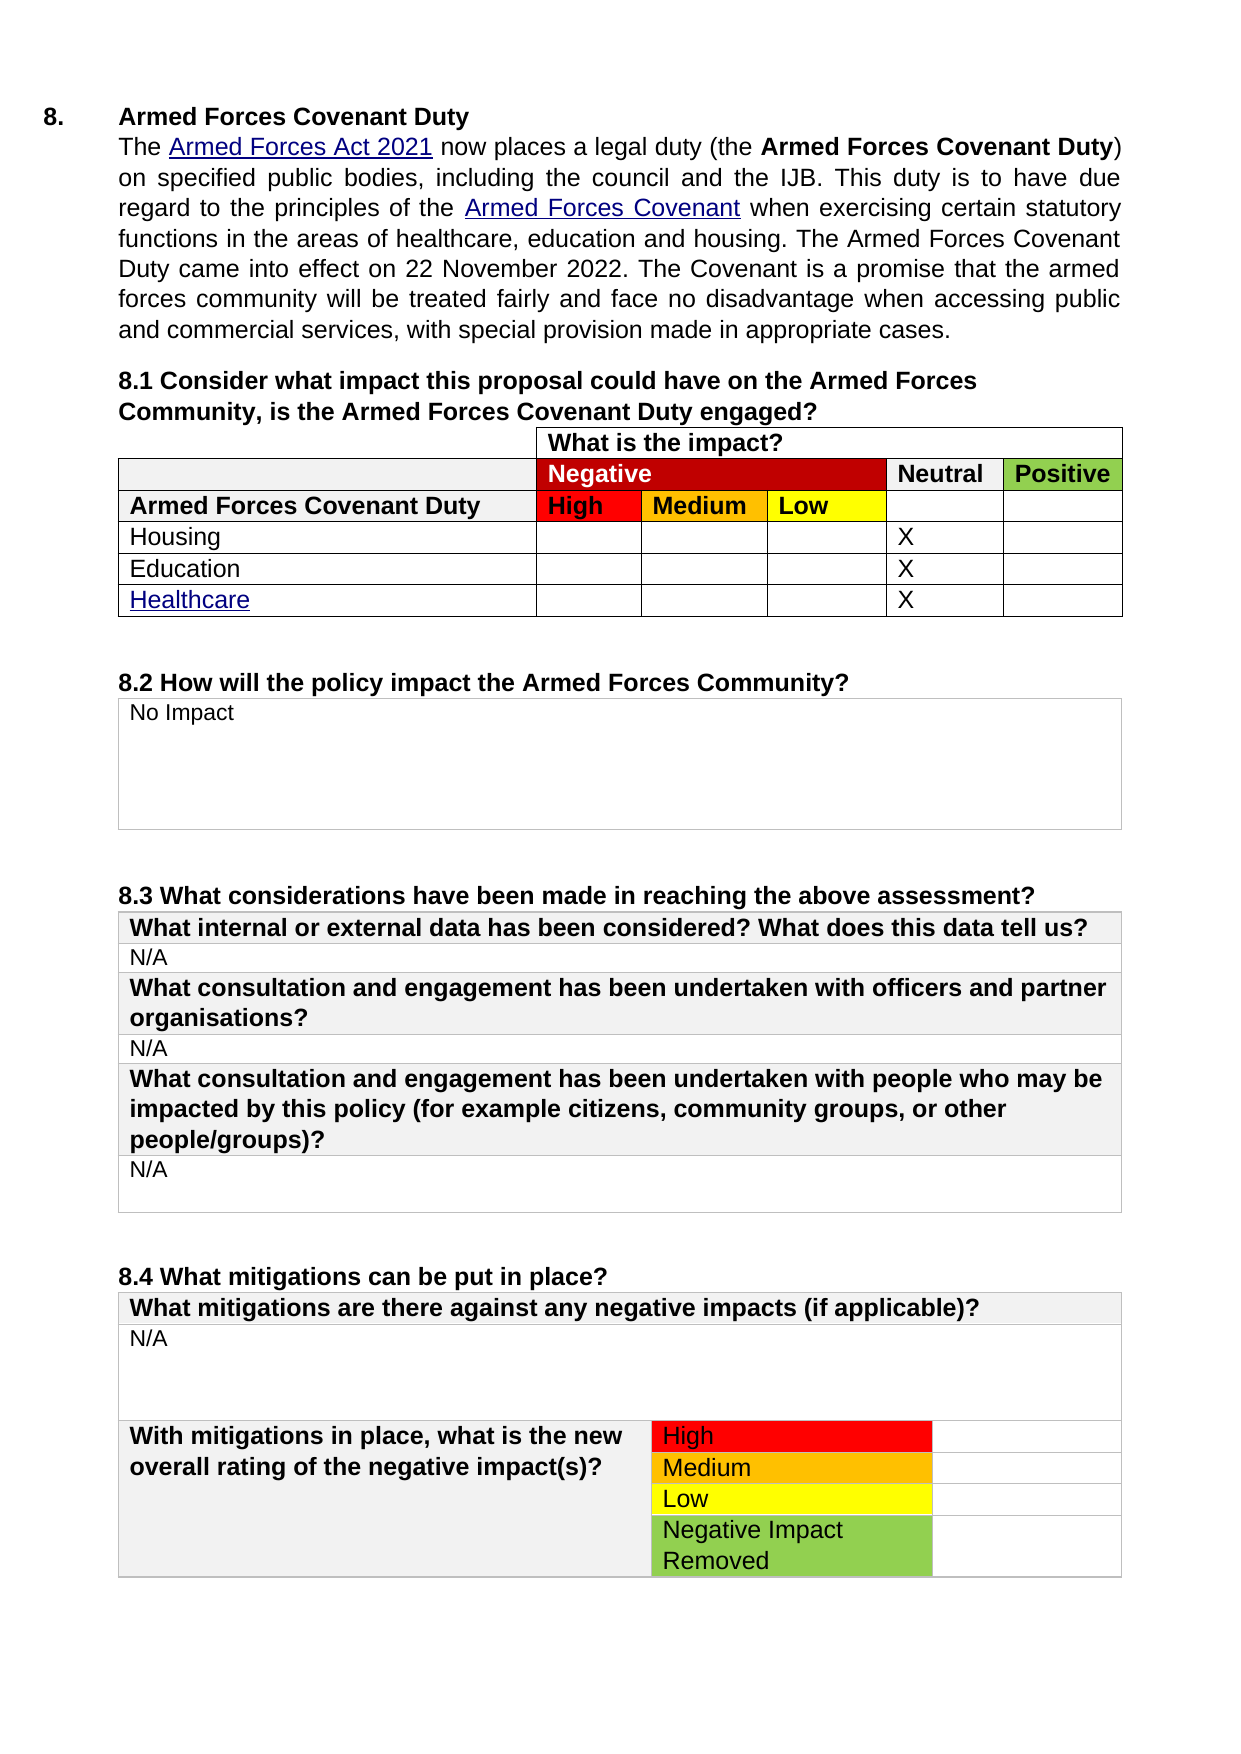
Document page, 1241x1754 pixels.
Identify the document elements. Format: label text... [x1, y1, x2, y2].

table_cell [537, 585, 641, 616]
table_cell Education [119, 554, 536, 584]
table_cell X [887, 554, 1003, 584]
table_cell High [652, 1421, 932, 1452]
table_cell Low [768, 491, 886, 521]
table_cell [768, 522, 886, 553]
table_cell [119, 459, 536, 490]
table_cell Healthcare [119, 585, 536, 616]
table_cell N/A [119, 1156, 1121, 1212]
text The Armed Forces Act 2021 now places a legal duty (the Armed Forces Covenant Duty) on specified public bodies, including the council and the IJB. This duty is to have due regard to the principles of the Armed Forces Covenant when exercising certain statutory functions in the areas of healthcare, education and housing. The Armed Forces Covenant Duty came into effect on 22 November 2022. The Covenant is a promise that the armed forces community will be treated fairly and face no disadvantage when accessing public and commercial services, with special provision made in appropriate cases. [118, 132, 1122, 343]
table_cell Low [652, 1484, 932, 1514]
table_cell [537, 554, 641, 584]
subtitle 8.3 What considerations have been made in reaching the above assessment? [118, 881, 1122, 910]
table_cell [933, 1421, 1121, 1452]
table_header What mitigations are there against any negative impacts (if applicable)? [119, 1293, 1121, 1323]
table_cell N/A [119, 944, 1121, 972]
table_header No Impact [119, 699, 1121, 829]
table_cell X [887, 522, 1003, 553]
table_cell [933, 1484, 1121, 1514]
table_cell Housing [119, 522, 536, 553]
table_cell [1004, 585, 1122, 616]
table_cell [642, 585, 767, 616]
table_cell Armed Forces Covenant Duty [119, 491, 536, 521]
subtitle 8.1 Consider what impact this proposal could have on the Armed Forces Community, is the Armed Forces Covenant Duty engaged? [118, 366, 1122, 425]
table_header [118, 427, 536, 458]
table_cell What consultation and engagement has been undertaken with people who may be impacted by this policy (for example citizens, community groups, or other people/groups)? [119, 1064, 1121, 1155]
table_header What internal or external data has been considered? What does this data tell us? [119, 913, 1121, 943]
table_cell [1004, 491, 1122, 521]
table_cell [642, 522, 767, 553]
table_cell [642, 554, 767, 584]
table_cell Medium [652, 1453, 932, 1483]
table_cell Neutral [887, 459, 1003, 490]
table_cell Negative [537, 459, 886, 490]
table_cell Medium [642, 491, 767, 521]
table_cell [537, 522, 641, 553]
table_cell [768, 585, 886, 616]
table_cell [1004, 554, 1122, 584]
table_cell [887, 491, 1003, 521]
subtitle 8.4 What mitigations can be put in place? [118, 1262, 1122, 1290]
table_cell Negative Impact Removed [652, 1516, 932, 1576]
table_cell [1004, 522, 1122, 553]
subtitle 8.2 How will the policy impact the Armed Forces Community? [118, 668, 1122, 697]
table_cell [768, 554, 886, 584]
table_cell With mitigations in place, what is the new overall rating of the negative impact(s)? [119, 1421, 651, 1576]
table_cell [933, 1453, 1121, 1483]
table_header What is the impact? [537, 428, 1122, 458]
table_cell [933, 1516, 1121, 1576]
subtitle Armed Forces Covenant Duty [43, 102, 1122, 131]
table_cell N/A [119, 1035, 1121, 1063]
table_cell High [537, 491, 641, 521]
table_cell X [887, 585, 1003, 616]
table_cell What consultation and engagement has been undertaken with officers and partner organisations? [119, 973, 1121, 1034]
table_cell N/A [119, 1325, 1121, 1420]
table_cell Positive [1004, 459, 1122, 490]
